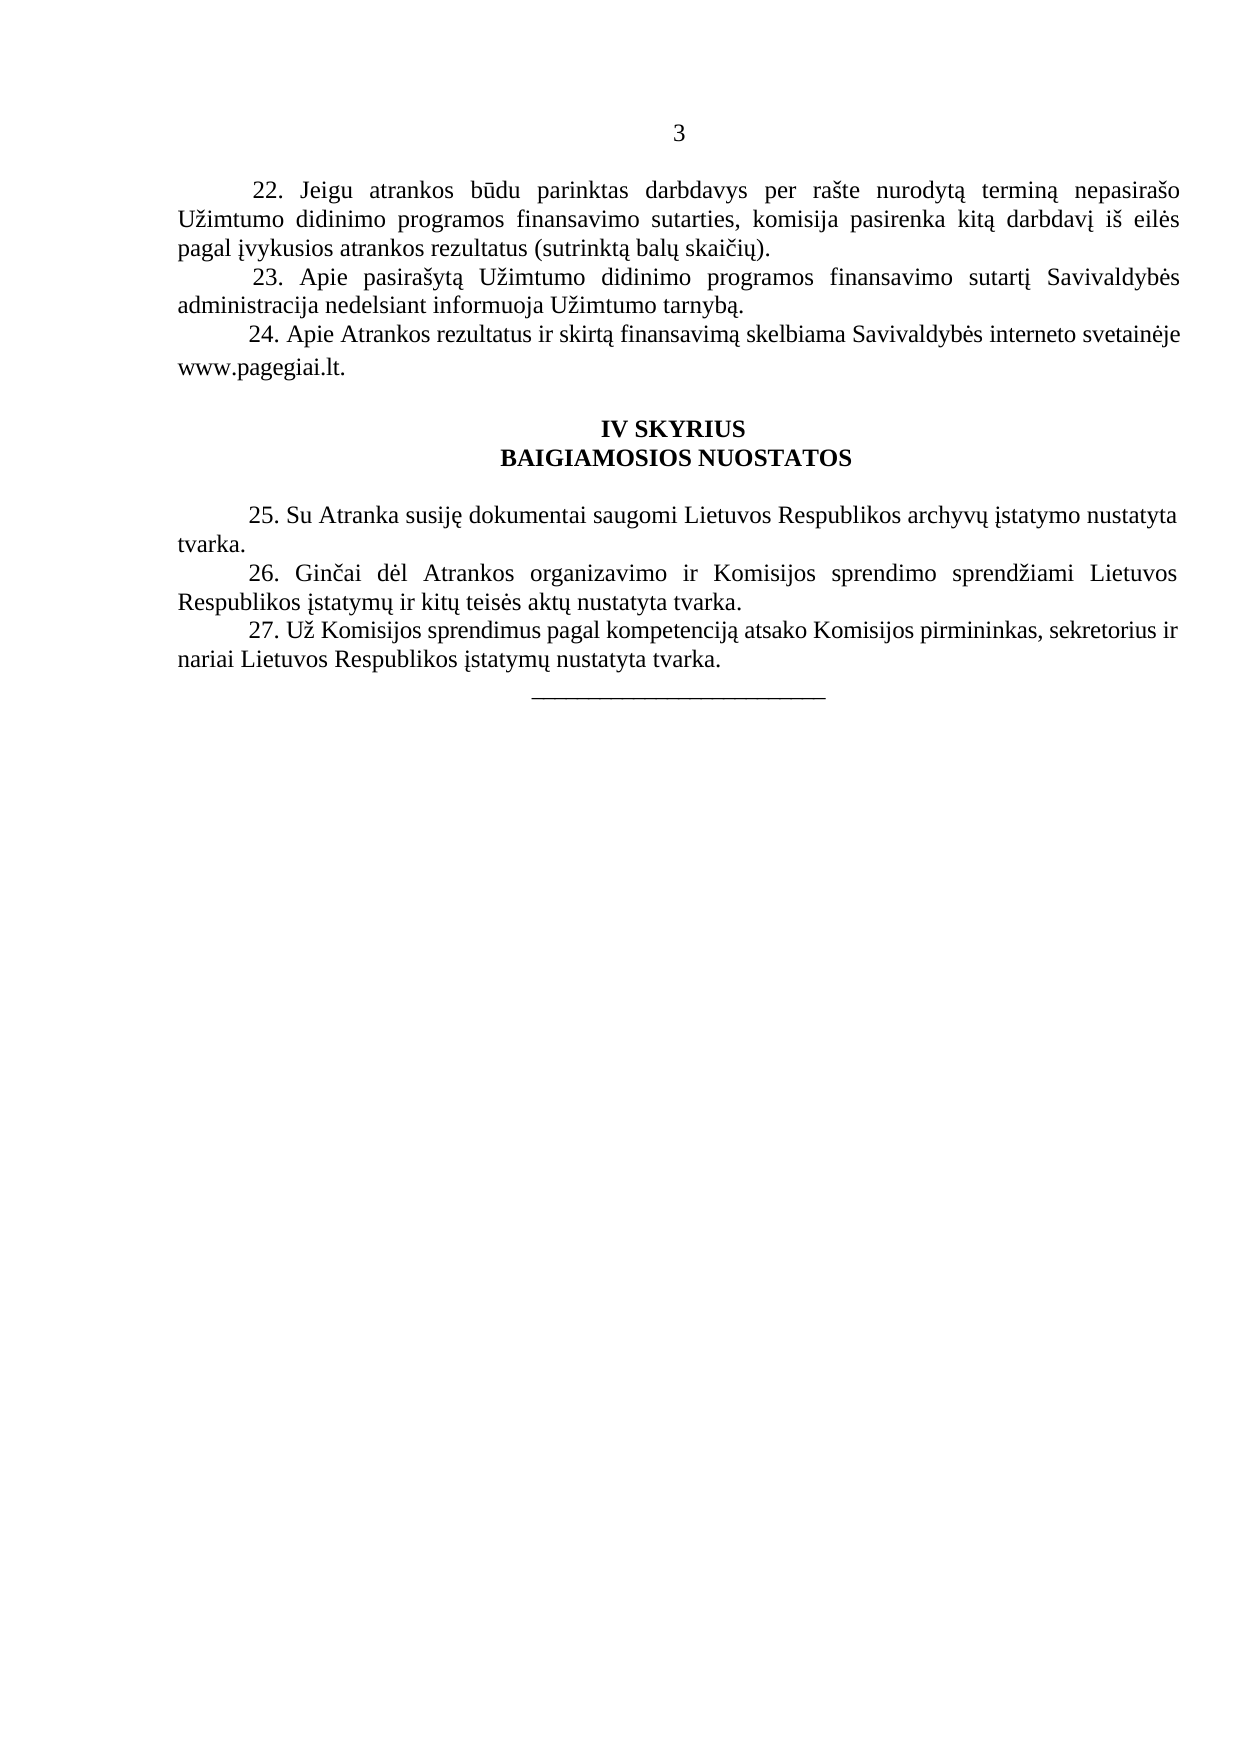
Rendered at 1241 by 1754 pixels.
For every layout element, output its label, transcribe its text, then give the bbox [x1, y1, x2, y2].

text 22. Jeigu atrankos būdu parinktas darbdavys per rašte nurodytą terminą nepasirašo Užimtumo didinimo programos finansavimo sutarties, komisija pasirenka kitą darbdavį iš eilės pagal įvykusios atrankos rezultatus (sutrinktą balų skaičių). [177, 176, 1181, 262]
text 27. Už Komisijos sprendimus pagal kompetenciją atsako Komisijos pirmininkas, sekretorius ir nariai Lietuvos Respublikos įstatymų nustatyta tvarka. [177, 615, 1178, 673]
text 23. Apie pasirašytą Užimtumo didinimo programos finansavimo sutartį Savivaldybės administracija nedelsiant informuoja Užimtumo tarnybą. [177, 262, 1181, 319]
text 25. Su Atranka susiję dokumentai saugomi Lietuvos Respublikos archyvų įstatymo nustatyta tvarka. [177, 500, 1178, 558]
text IV SKYRIUS [177, 414, 1175, 443]
text 26. Ginčai dėl Atrankos organizavimo ir Komisijos sprendimo sprendžiami Lietuvos Respublikos įstatymų ir kitų teisės aktų nustatyta tvarka. [177, 558, 1178, 615]
text BAIGIAMOSIOS NUOSTATOS [177, 443, 1175, 472]
text __________________________ [177, 673, 1181, 702]
text 24. Apie Atrankos rezultatus ir skirtą finansavimą skelbiama Savivaldybės interneto svetainėje www.pagegiai.lt. [177, 319, 1181, 381]
